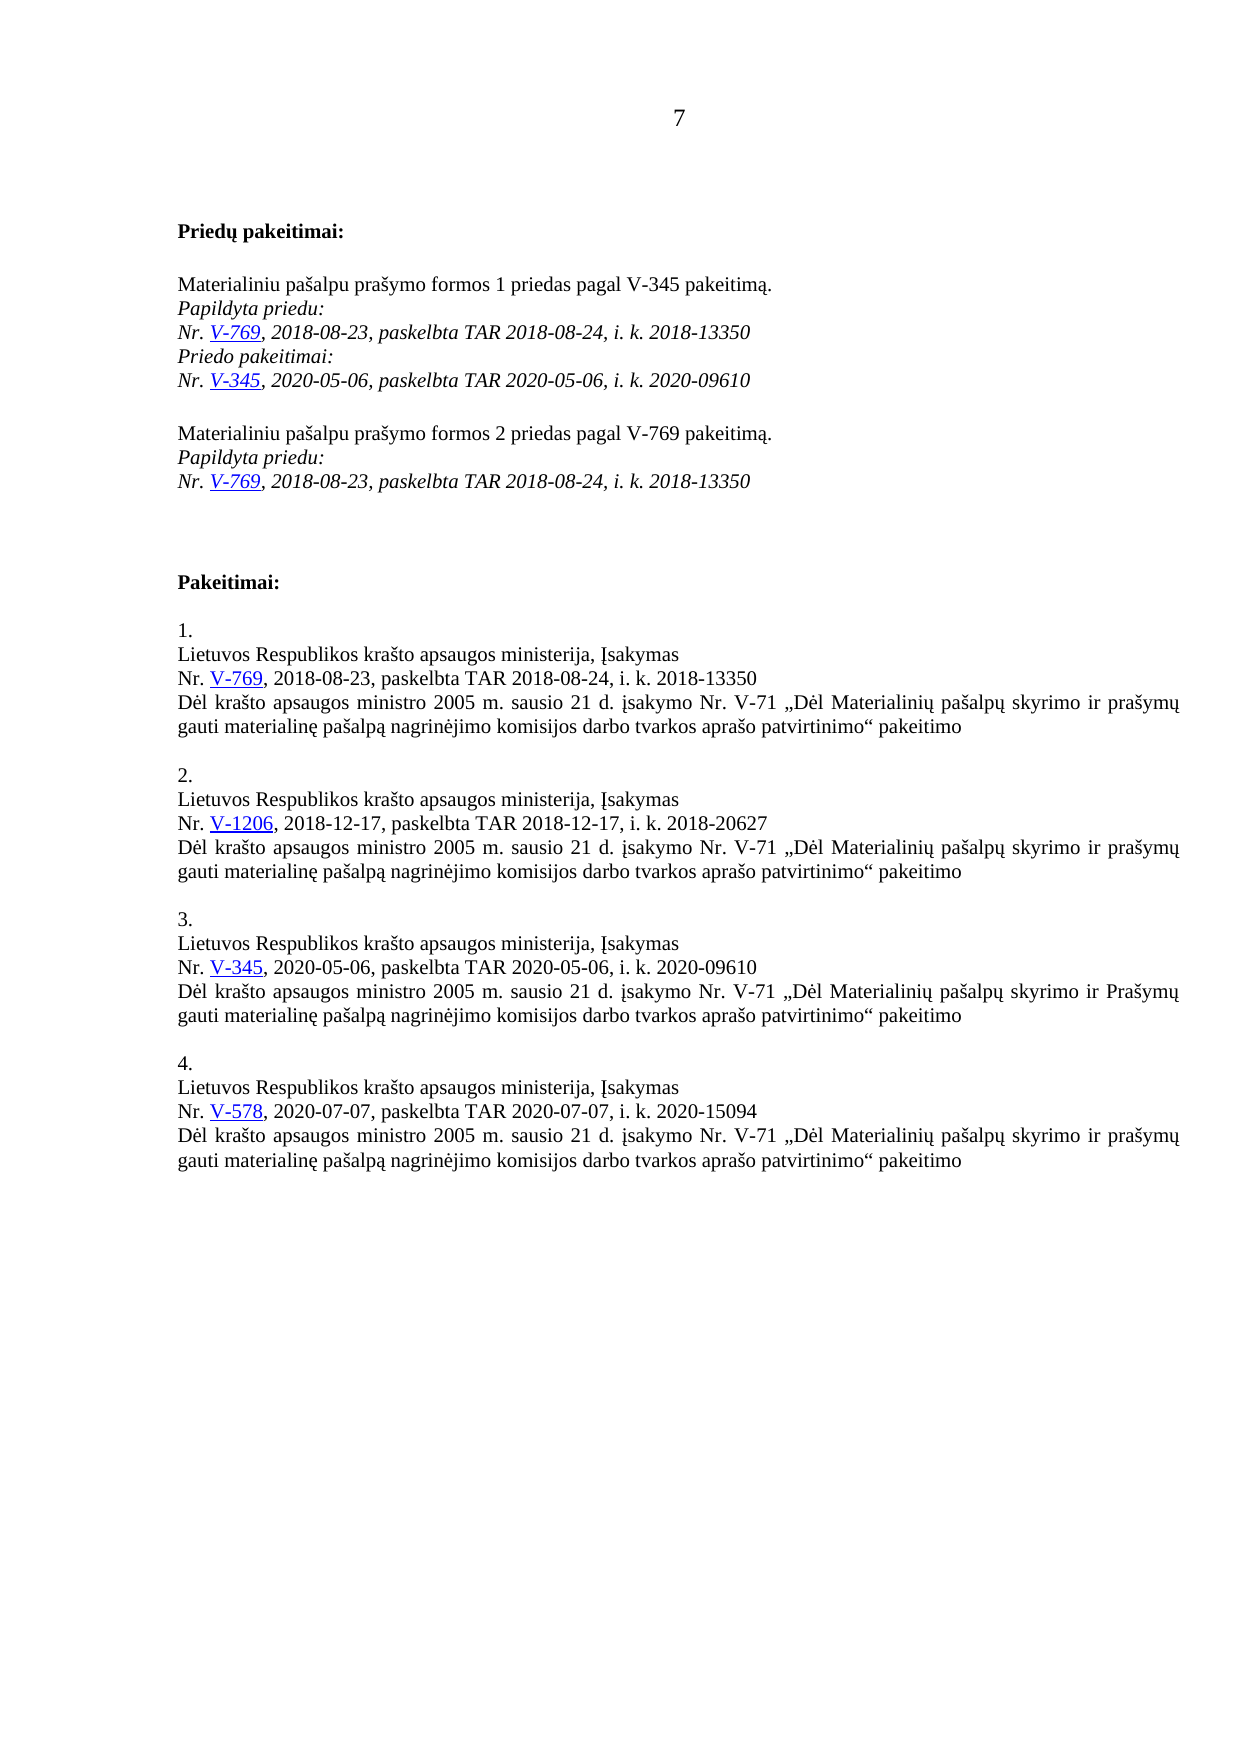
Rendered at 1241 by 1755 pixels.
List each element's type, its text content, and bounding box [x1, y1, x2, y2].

text Priedų pakeitimai: [177, 219, 1181, 243]
text Nr. V-769, 2018-08-23, paskelbta TAR 2018-08-24, i. k. 2018-13350 [177, 666, 1181, 690]
text 3. [177, 907, 1181, 931]
text Nr. V-769, 2018-08-23, paskelbta TAR 2018-08-24, i. k. 2018-13350 [177, 469, 1181, 493]
text Dėl krašto apsaugos ministro 2005 m. sausio 21 d. įsakymo Nr. V-71 „Dėl Materialinių pašalpų skyrimo ir Prašymų gauti materialinę pašalpą nagrinėjimo komisijos darbo tvarkos aprašo patvirtinimo“ pakeitimo [177, 979, 1181, 1027]
text Nr. V-345, 2020-05-06, paskelbta TAR 2020-05-06, i. k. 2020-09610 [177, 955, 1181, 979]
text Lietuvos Respublikos krašto apsaugos ministerija, Įsakymas [177, 931, 1181, 955]
text Materialiniu pašalpu prašymo formos 2 priedas pagal V-769 pakeitimą. [177, 421, 1181, 445]
text 2. [177, 762, 1181, 787]
text Dėl krašto apsaugos ministro 2005 m. sausio 21 d. įsakymo Nr. V-71 „Dėl Materialinių pašalpų skyrimo ir prašymų gauti materialinę pašalpą nagrinėjimo komisijos darbo tvarkos aprašo patvirtinimo“ pakeitimo [177, 690, 1181, 738]
text 4. [177, 1051, 1181, 1075]
text 1. [177, 618, 1181, 642]
text Dėl krašto apsaugos ministro 2005 m. sausio 21 d. įsakymo Nr. V-71 „Dėl Materialinių pašalpų skyrimo ir prašymų gauti materialinę pašalpą nagrinėjimo komisijos darbo tvarkos aprašo patvirtinimo“ pakeitimo [177, 835, 1181, 883]
text Lietuvos Respublikos krašto apsaugos ministerija, Įsakymas [177, 787, 1181, 811]
text Papildyta priedu: [177, 445, 1181, 469]
text Papildyta priedu: [177, 296, 1181, 320]
text Dėl krašto apsaugos ministro 2005 m. sausio 21 d. įsakymo Nr. V-71 „Dėl Materialinių pašalpų skyrimo ir prašymų gauti materialinę pašalpą nagrinėjimo komisijos darbo tvarkos aprašo patvirtinimo“ pakeitimo [177, 1123, 1181, 1172]
text Lietuvos Respublikos krašto apsaugos ministerija, Įsakymas [177, 1075, 1181, 1099]
text Nr. V-578, 2020-07-07, paskelbta TAR 2020-07-07, i. k. 2020-15094 [177, 1099, 1181, 1123]
text Priedo pakeitimai: [177, 344, 1181, 368]
text Nr. V-345, 2020-05-06, paskelbta TAR 2020-05-06, i. k. 2020-09610 [177, 368, 1181, 392]
text Nr. V-769, 2018-08-23, paskelbta TAR 2018-08-24, i. k. 2018-13350 [177, 320, 1181, 344]
text Materialiniu pašalpu prašymo formos 1 priedas pagal V-345 pakeitimą. [177, 272, 1181, 296]
text Nr. V-1206, 2018-12-17, paskelbta TAR 2018-12-17, i. k. 2018-20627 [177, 811, 1181, 835]
text Pakeitimai: [177, 570, 1181, 594]
text Lietuvos Respublikos krašto apsaugos ministerija, Įsakymas [177, 642, 1181, 666]
